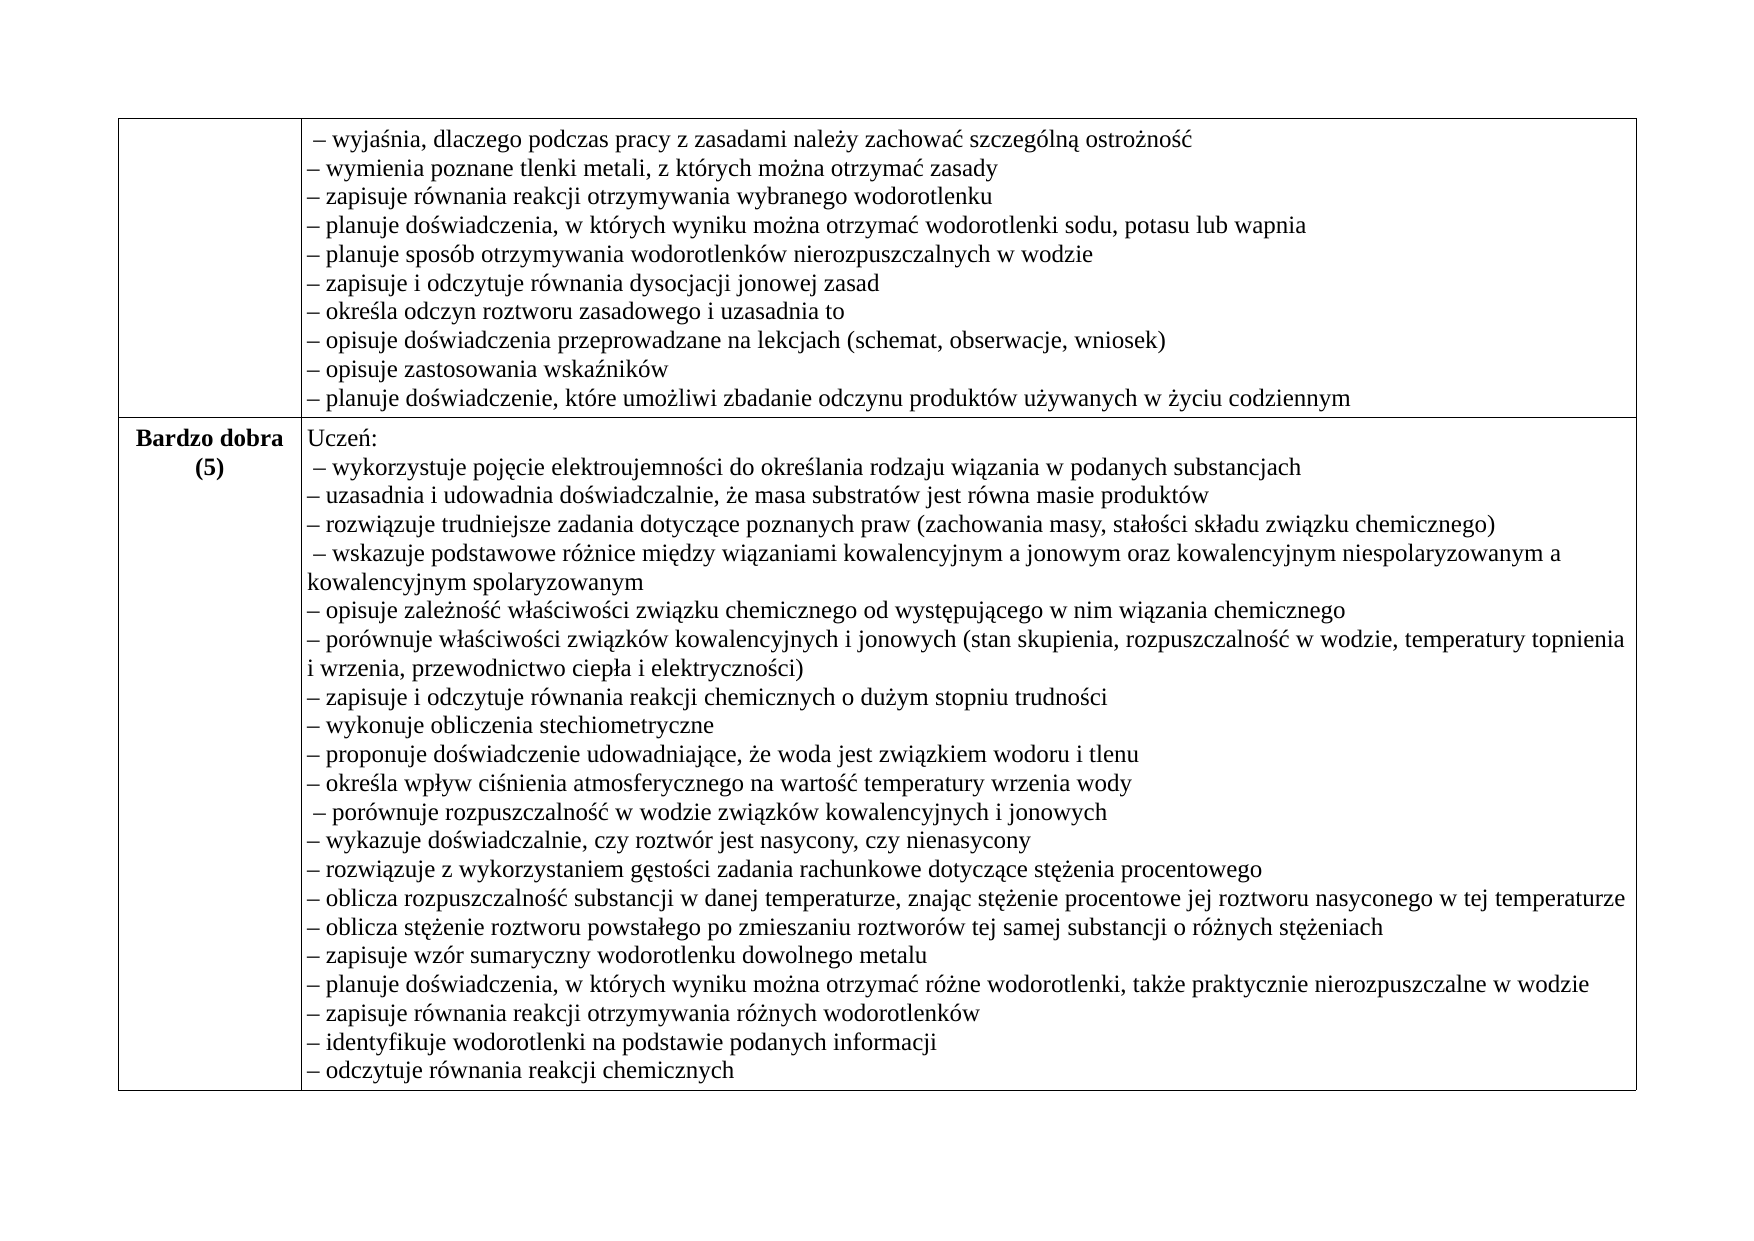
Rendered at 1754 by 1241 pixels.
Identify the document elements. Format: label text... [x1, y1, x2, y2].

table_cell – wyjaśnia, dlaczego podczas pracy z zasadami należy zachować szczególną ostrożność – wymienia poznane tlenki metali, z których można otrzymać zasady – zapisuje równania reakcji otrzymywania wybranego wodorotlenku – planuje doświadczenia, w których wyniku można otrzymać wodorotlenki sodu, potasu lub wapnia – planuje sposób otrzymywania wodorotlenków nierozpuszczalnych w wodzie – zapisuje i odczytuje równania dysocjacji jonowej zasad – określa odczyn roztworu zasadowego i uzasadnia to – opisuje doświadczenia przeprowadzane na lekcjach (schemat, obserwacje, wniosek) – opisuje zastosowania wskaźników – planuje doświadczenie, które umożliwi zbadanie odczynu produktów używanych w życiu codziennym [302, 119, 1636, 417]
table_cell [119, 119, 301, 417]
table_cell Bardzo dobra (5) [119, 418, 301, 1090]
table_cell Uczeń: – wykorzystuje pojęcie elektroujemności do określania rodzaju wiązania w podanych substancjach – uzasadnia i udowadnia doświadczalnie, że masa substratów jest równa masie produktów – rozwiązuje trudniejsze zadania dotyczące poznanych praw (zachowania masy, stałości składu związku chemicznego) – wskazuje podstawowe różnice między wiązaniami kowalencyjnym a jonowym oraz kowalencyjnym niespolaryzowanym a kowalencyjnym spolaryzowanym – opisuje zależność właściwości związku chemicznego od występującego w nim wiązania chemicznego – porównuje właściwości związków kowalencyjnych i jonowych (stan skupienia, rozpuszczalność w wodzie, temperatury topnienia i wrzenia, przewodnictwo ciepła i elektryczności) – zapisuje i odczytuje równania reakcji chemicznych o dużym stopniu trudności – wykonuje obliczenia stechiometryczne – proponuje doświadczenie udowadniające, że woda jest związkiem wodoru i tlenu – określa wpływ ciśnienia atmosferycznego na wartość temperatury wrzenia wody – porównuje rozpuszczalność w wodzie związków kowalencyjnych i jonowych – wykazuje doświadczalnie, czy roztwór jest nasycony, czy nienasycony – rozwiązuje z wykorzystaniem gęstości zadania rachunkowe dotyczące stężenia procentowego – oblicza rozpuszczalność substancji w danej temperaturze, znając stężenie procentowe jej roztworu nasyconego w tej temperaturze – oblicza stężenie roztworu powstałego po zmieszaniu roztworów tej samej substancji o różnych stężeniach – zapisuje wzór sumaryczny wodorotlenku dowolnego metalu – planuje doświadczenia, w których wyniku można otrzymać różne wodorotlenki, także praktycznie nierozpuszczalne w wodzie – zapisuje równania reakcji otrzymywania różnych wodorotlenków – identyfikuje wodorotlenki na podstawie podanych informacji – odczytuje równania reakcji chemicznych [302, 418, 1636, 1090]
